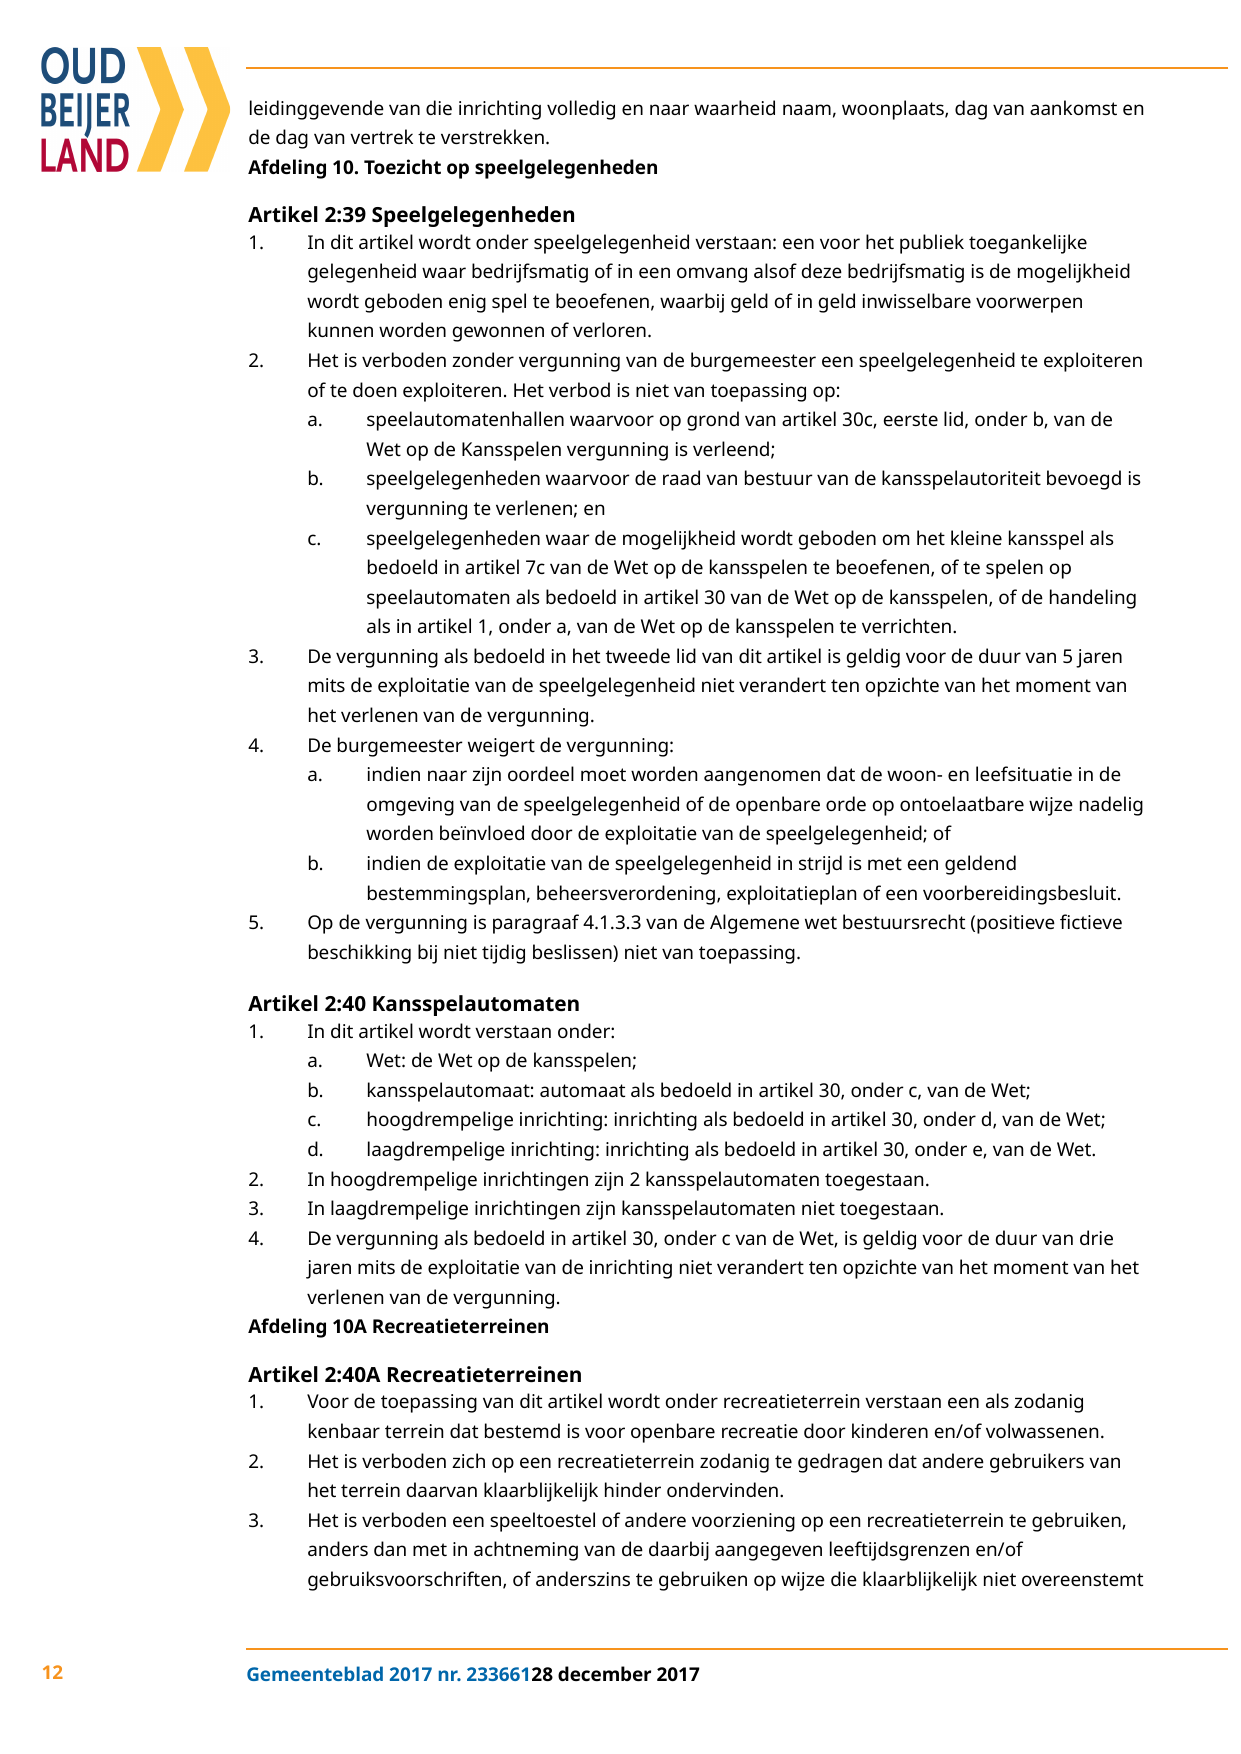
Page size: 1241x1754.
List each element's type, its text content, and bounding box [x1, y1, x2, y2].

list In laagdrempelige inrichtingen zijn kansspelautomaten niet toegestaan. [248, 1195, 1152, 1221]
list indien naar zijn oordeel moet worden aangenomen dat de woon- en leefsituatie in de omgeving van de speelgelegenheid of de openbare orde op ontoelaatbare wijze nadelig worden beïnvloed door de exploitatie van de speelgelegenheid; of [307, 761, 1152, 846]
list speelgelegenheden waarvoor de raad van bestuur van de kansspelautoriteit bevoegd is vergunning te verlenen; en [307, 466, 1152, 521]
list Het is verboden zonder vergunning van de burgemeester een speelgelegenheid te exploiteren of te doen exploiteren. Het verbod is niet van toepassing op: [248, 347, 1152, 403]
picture [41, 47, 231, 172]
text Artikel 2:39 Speelgelegenheden [248, 201, 1152, 229]
list In dit artikel wordt onder speelgelegenheid verstaan: een voor het publiek toegankelijke gelegenheid waar bedrijfsmatig of in een omvang alsof deze bedrijfsmatig is de mogelijkheid wordt geboden enig spel te beoefenen, waarbij geld of in geld inwisselbare voorwerpen kunnen worden gewonnen of verloren. [248, 229, 1152, 343]
list hoogdrempelige inrichting: inrichting als bedoeld in artikel 30, onder d, van de Wet; [307, 1107, 1152, 1132]
list speelgelegenheden waar de mogelijkheid wordt geboden om het kleine kansspel als bedoeld in artikel 7c van de Wet op de kansspelen te beoefenen, of te spelen op speelautomaten als bedoeld in artikel 30 van de Wet op de kansspelen, of de handeling als in artikel 1, onder a, van de Wet op de kansspelen te verrichten. [307, 525, 1152, 639]
list Het is verboden een speeltoestel of andere voorziening op een recreatieterrein te gebruiken, anders dan met in achtneming van de daarbij aangegeven leeftijdsgrenzen en/of gebruiksvoorschriften, of anderszins te gebruiken op wijze die klaarblijkelijk niet overeenstemt [248, 1507, 1152, 1592]
text Artikel 2:40A Recreatieterreinen [248, 1360, 1152, 1389]
list speelautomatenhallen waarvoor op grond van artikel 30c, eerste lid, onder b, van de Wet op de Kansspelen vergunning is verleend; [307, 406, 1152, 462]
text Afdeling 10A Recreatieterreinen [248, 1314, 1152, 1339]
list Voor de toepassing van dit artikel wordt onder recreatieterrein verstaan een als zodanig kenbaar terrein dat bestemd is voor openbare recreatie door kinderen en/of volwassenen. [248, 1389, 1152, 1444]
list indien de exploitatie van de speelgelegenheid in strijd is met een geldend bestemmingsplan, beheersverordening, exploitatieplan of een voorbereidingsbesluit. [307, 850, 1152, 906]
list Wet: de Wet op de kansspelen; [307, 1047, 1152, 1073]
list De burgemeester weigert de vergunning: [248, 732, 1152, 758]
list Het is verboden zich op een recreatieterrein zodanig te gedragen dat andere gebruikers van het terrein daarvan klaarblijkelijk hinder ondervinden. [248, 1448, 1152, 1503]
list kansspelautomaat: automaat als bedoeld in artikel 30, onder c, van de Wet; [307, 1077, 1152, 1103]
list In hoogdrempelige inrichtingen zijn 2 kansspelautomaten toegestaan. [248, 1166, 1152, 1191]
list De vergunning als bedoeld in artikel 30, onder c van de Wet, is geldig voor de duur van drie jaren mits de exploitatie van de inrichting niet verandert ten opzichte van het moment van het verlenen van de vergunning. [248, 1225, 1152, 1310]
text leidinggevende van die inrichting volledig en naar waarheid naam, woonplaats, dag van aankomst en de dag van vertrek te verstrekken. [248, 95, 1152, 150]
text Artikel 2:40 Kansspelautomaten [248, 989, 1152, 1018]
list De vergunning als bedoeld in het tweede lid van dit artikel is geldig voor de duur van 5 jaren mits de exploitatie van de speelgelegenheid niet verandert ten opzichte van het moment van het verlenen van de vergunning. [248, 643, 1152, 728]
list Op de vergunning is paragraaf 4.1.3.3 van de Algemene wet bestuursrecht (positieve fictieve beschikking bij niet tijdig beslissen) niet van toepassing. [248, 909, 1152, 965]
list laagdrempelige inrichting: inrichting als bedoeld in artikel 30, onder e, van de Wet. [307, 1136, 1152, 1162]
text Afdeling 10. Toezicht op speelgelegenheden [248, 154, 1152, 180]
list In dit artikel wordt verstaan onder: [248, 1018, 1152, 1043]
